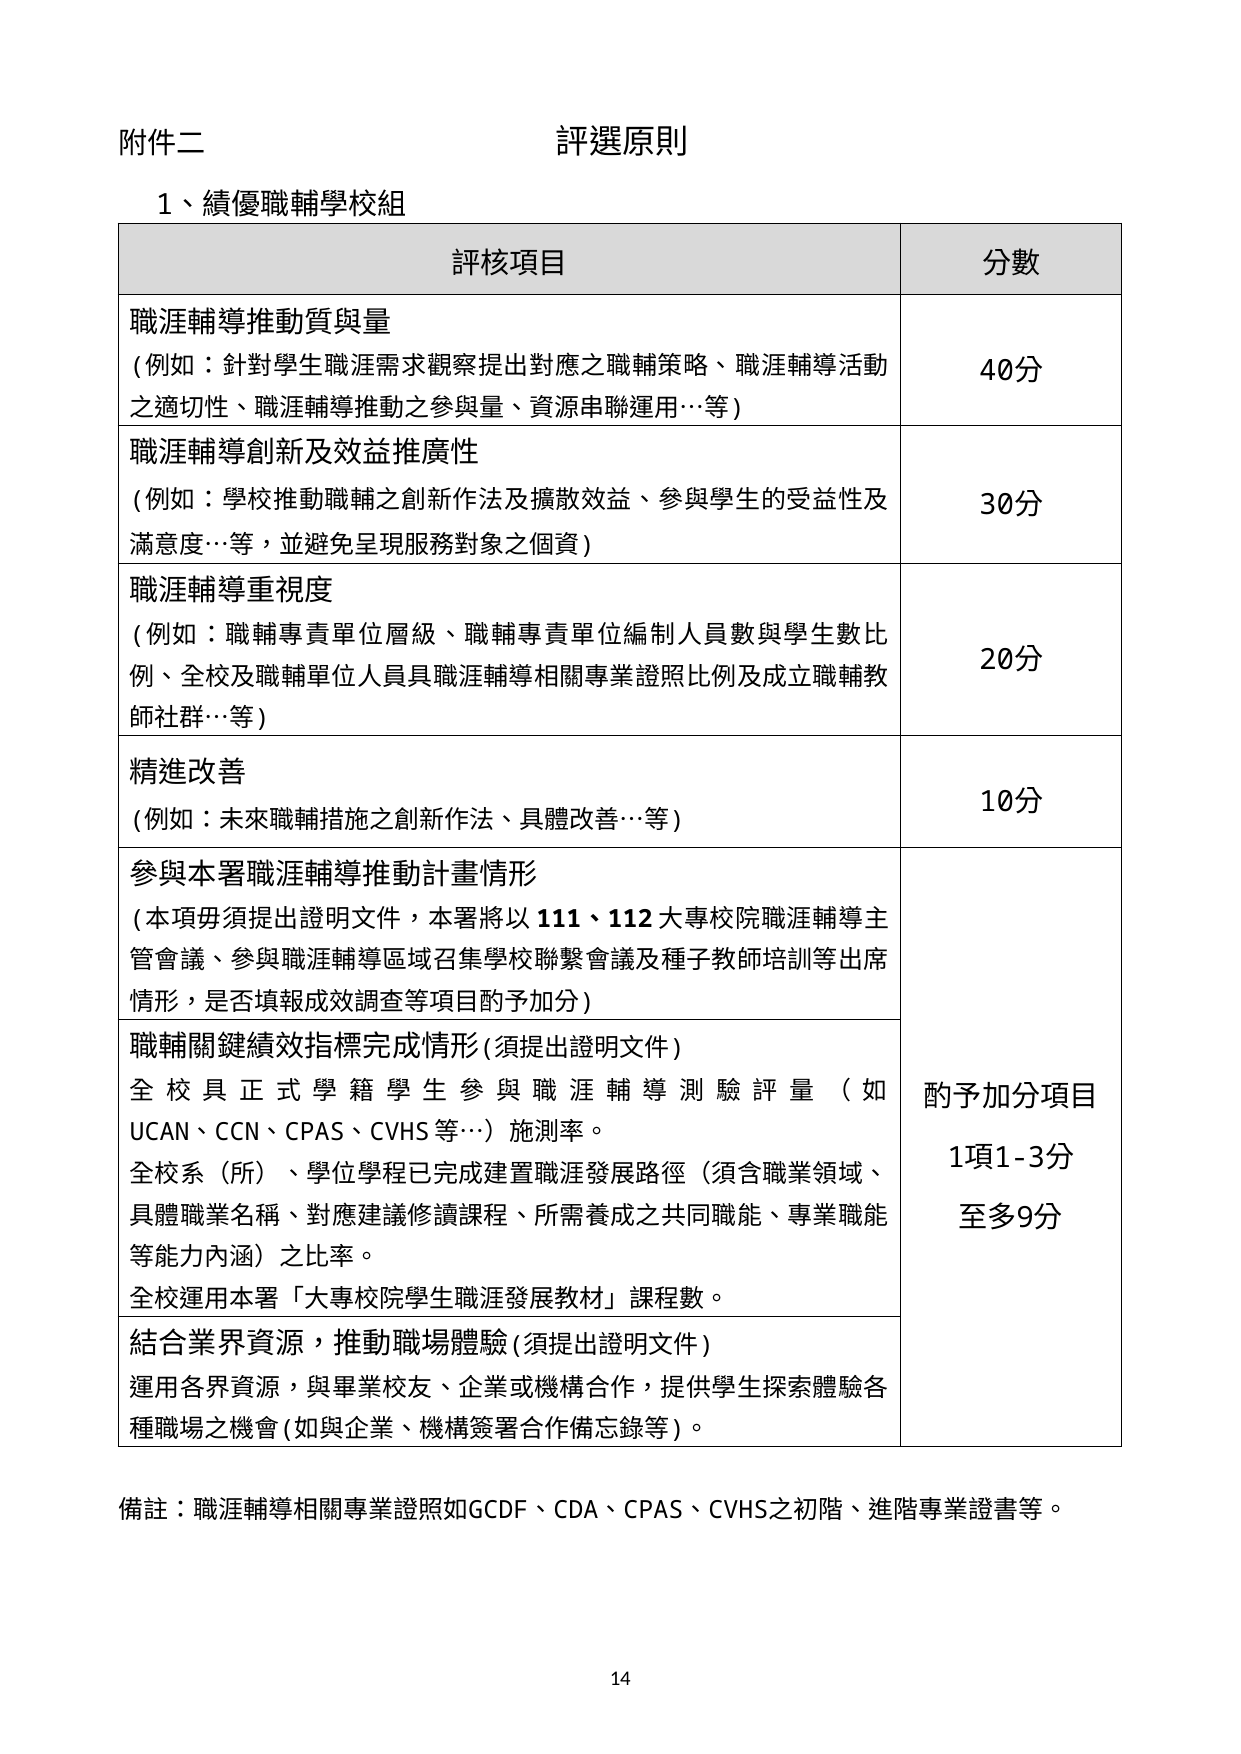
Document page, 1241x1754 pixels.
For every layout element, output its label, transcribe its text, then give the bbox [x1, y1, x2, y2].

table_cell 20分 [901, 564, 1121, 735]
table_cell 參與本署職涯輔導推動計畫情形 (本項毋須提出證明文件，本署將以111、112大專校院職涯輔導主管會議、參與職涯輔導區域召集學校聯繫會議及種子教師培訓等出席情形，是否填報成效調查等項目酌予加分) [119, 848, 900, 1019]
table_cell 職涯輔導重視度 (例如：職輔專責單位層級、職輔專責單位編制人員數與學生數比例、全校及職輔單位人員具職涯輔導相關專業證照比例及成立職輔教師社群…等) [119, 564, 900, 735]
table_cell 40分 [901, 295, 1121, 424]
table_cell 職輔關鍵績效指標完成情形(須提出證明文件) 全校具正式學籍學生參與職涯輔導測驗評量（如UCAN、CCN、CPAS、CVHS等…）施測率。 全校系（所）、學位學程已完成建置職涯發展路徑（須含職業領域、具體職業名稱、對應建議修讀課程、所需養成之共同職能、專業職能等能力內涵）之比率。 全校運用本署「大專校院學生職涯發展教材」課程數。 [119, 1020, 900, 1316]
table_cell 結合業界資源，推動職場體驗(須提出證明文件) 運用各界資源，與畢業校友、企業或機構合作，提供學生探索體驗各種職場之機會(如與企業、機構簽署合作備忘錄等)。 [119, 1317, 900, 1446]
text 附件二 評選原則 [118, 97, 1122, 160]
list 績優職輔學校組 [156, 160, 1122, 222]
table_cell 精進改善 (例如：未來職輔措施之創新作法、具體改善…等) [119, 736, 900, 847]
table_header 分數 [901, 224, 1121, 294]
table_cell 職涯輔導創新及效益推廣性 (例如：學校推動職輔之創新作法及擴散效益、參與學生的受益性及滿意度…等，並避免呈現服務對象之個資) [119, 426, 900, 563]
table_cell 10分 [901, 736, 1121, 847]
table_header 評核項目 [119, 224, 900, 294]
table_cell 酌予加分項目 1項1-3分 至多9分 [901, 848, 1121, 1446]
table_cell 30分 [901, 426, 1121, 563]
text 備註：職涯輔導相關專業證照如GCDF、CDA、CPAS、CVHS之初階、進階專業證書等。 [118, 1466, 1122, 1528]
table_cell 職涯輔導推動質與量 (例如：針對學生職涯需求觀察提出對應之職輔策略、職涯輔導活動之適切性、職涯輔導推動之參與量、資源串聯運用…等) [119, 295, 900, 424]
